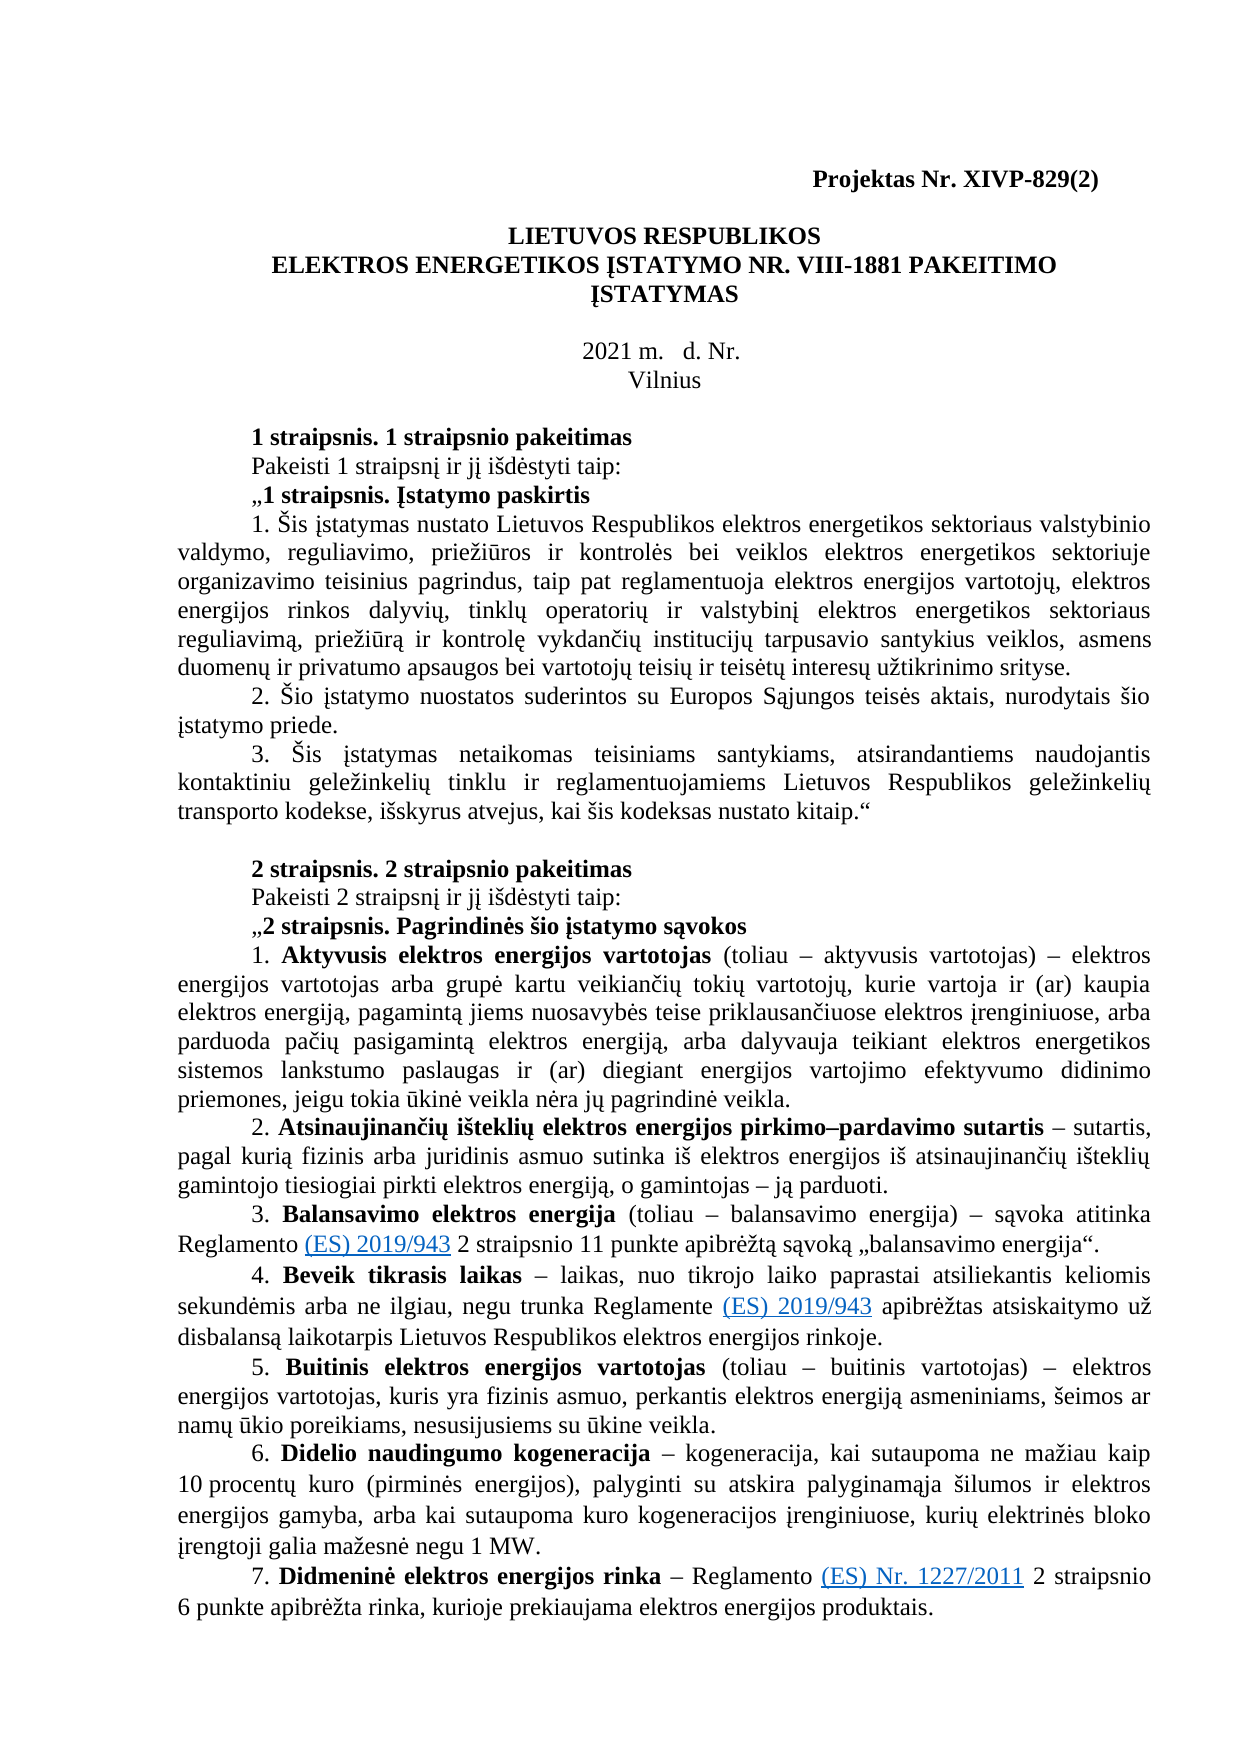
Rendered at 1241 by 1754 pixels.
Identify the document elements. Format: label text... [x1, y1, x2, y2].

text 5. Buitinis elektros energijos vartotojas (toliau – buitinis vartotojas) – elektros energijos vartotojas, kuris yra fizinis asmuo, perkantis elektros energiją asmeniniams, šeimos ar namų ūkio poreikiams, nesusijusiems su ūkine veikla. [177, 1352, 1152, 1438]
text Vilnius [177, 365, 1152, 394]
text 1. Aktyvusis elektros energijos vartotojas (toliau – aktyvusis vartotojas) – elektros energijos vartotojas arba grupė kartu veikiančių tokių vartotojų, kurie vartoja ir (ar) kaupia elektros energiją, pagamintą jiems nuosavybės teise priklausančiuose elektros įrenginiuose, arba parduoda pačių pasigamintą elektros energiją, arba dalyvauja teikiant elektros energetikos sistemos lankstumo paslaugas ir (ar) diegiant energijos vartojimo efektyvumo didinimo priemones, jeigu tokia ūkinė veikla nėra jų pagrindinė veikla. [177, 940, 1152, 1112]
text 2. Šio įstatymo nuostatos suderintos su Europos Sąjungos teisės aktais, nurodytais šio įstatymo priede. [177, 681, 1152, 739]
text „2 straipsnis. Pagrindinės šio įstatymo sąvokos [177, 911, 1152, 940]
text 2 straipsnis. 2 straipsnio pakeitimas [177, 854, 1152, 882]
text 1. Šis įstatymas nustato Lietuvos Respublikos elektros energetikos sektoriaus valstybinio valdymo, reguliavimo, priežiūros ir kontrolės bei veiklos elektros energetikos sektoriuje organizavimo teisinius pagrindus, taip pat reglamentuoja elektros energijos vartotojų, elektros energijos rinkos dalyvių, tinklų operatorių ir valstybinį elektros energetikos sektoriaus reguliavimą, priežiūrą ir kontrolę vykdančių institucijų tarpusavio santykius veiklos, asmens duomenų ir privatumo apsaugos bei vartotojų teisių ir teisėtų interesų užtikrinimo srityse. [177, 509, 1152, 681]
text Pakeisti 2 straipsnį ir jį išdėstyti taip: [177, 882, 1152, 911]
text 3. Šis įstatymas netaikomas teisiniams santykiams, atsirandantiems naudojantis kontaktiniu geležinkelių tinklu ir reglamentuojamiems Lietuvos Respublikos geležinkelių transporto kodekse, išskyrus atvejus, kai šis kodeksas nustato kitaip.“ [177, 739, 1152, 825]
text 2. Atsinaujinančių išteklių elektros energijos pirkimo–pardavimo sutartis – sutartis, pagal kurią fizinis arba juridinis asmuo sutinka iš elektros energijos iš atsinaujinančių išteklių gamintojo tiesiogiai pirkti elektros energiją, o gamintojas – ją parduoti. [177, 1112, 1152, 1199]
text Projektas Nr. XIVP-829(2) [812, 164, 1152, 221]
text 4. Beveik tikrasis laikas – laikas, nuo tikrojo laiko paprastai atsiliekantis keliomis sekundėmis arba ne ilgiau, negu trunka Reglamente (ES) 2019/943 apibrėžtas atsiskaitymo už disbalansą laikotarpis Lietuvos Respublikos elektros energijos rinkoje. [177, 1260, 1152, 1350]
text Pakeisti 1 straipsnį ir jį išdėstyti taip: [177, 451, 1152, 480]
text Lietuvos Respublikos elektros energetikos įstatymo Nr. VIII-1881 pakeitimo įstatymas [177, 221, 1152, 307]
text 6. Didelio naudingumo kogeneracija – kogeneracija, kai sutaupoma ne mažiau kaip 10 procentų kuro (pirminės energijos), palyginti su atskira palyginamąja šilumos ir elektros energijos gamyba, arba kai sutaupoma kuro kogeneracijos įrenginiuose, kurių elektrinės bloko įrengtoji galia mažesnė negu 1 MW. [177, 1438, 1152, 1559]
text 2021 m. d. Nr. [177, 336, 1152, 365]
text 3. Balansavimo elektros energija (toliau – balansavimo energija) – sąvoka atitinka Reglamento (ES) 2019/943 2 straipsnio 11 punkte apibrėžtą sąvoką „balansavimo energija“. [177, 1199, 1152, 1258]
text 7. Didmeninė elektros energijos rinka – Reglamento (ES) Nr. 1227/2011 2 straipsnio 6 punkte apibrėžta rinka, kurioje prekiaujama elektros energijos produktais. [177, 1561, 1152, 1621]
text 1 straipsnis. 1 straipsnio pakeitimas [177, 422, 1152, 451]
text „1 straipsnis. Įstatymo paskirtis [177, 480, 1152, 509]
